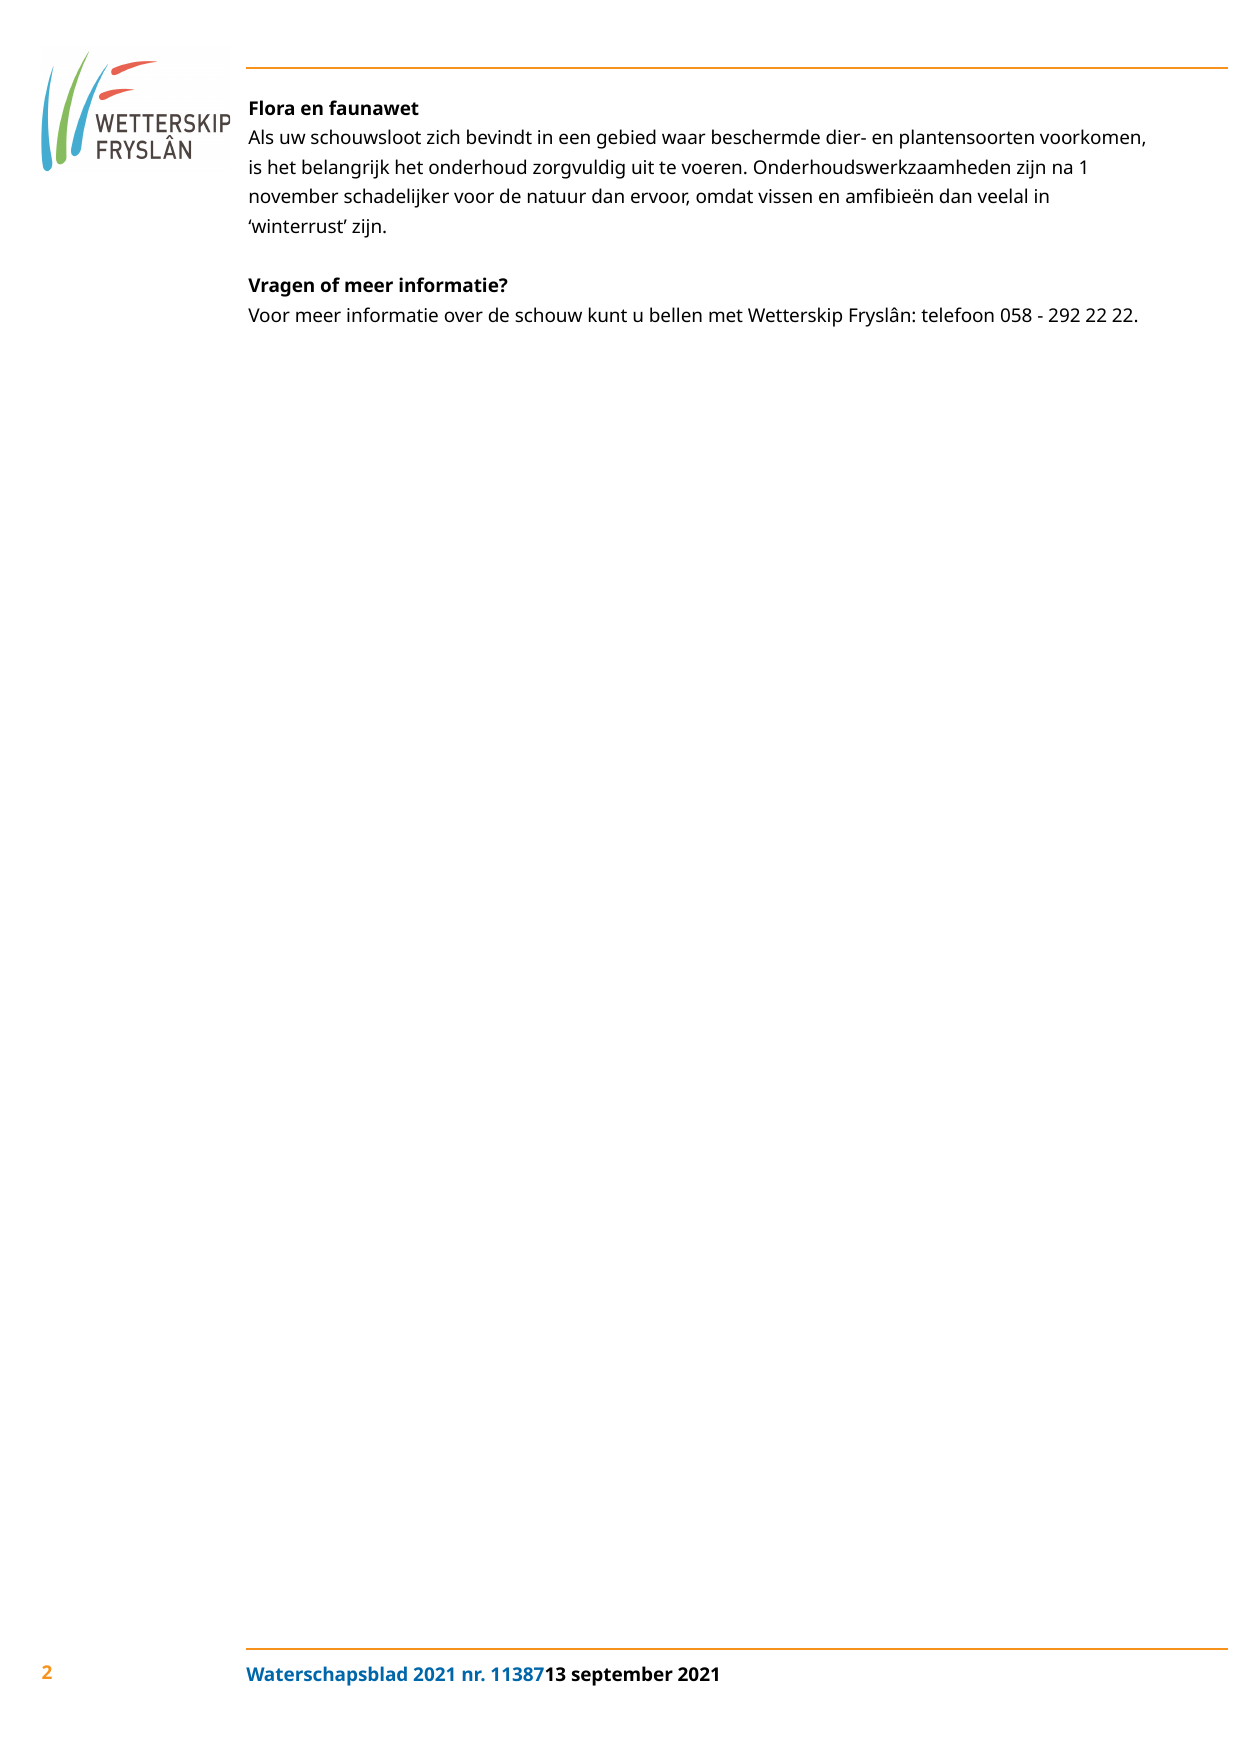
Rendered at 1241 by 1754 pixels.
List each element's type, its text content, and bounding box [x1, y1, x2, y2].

text Voor meer informatie over de schouw kunt u bellen met Wetterskip Fryslân: telefoon 058 - 292 22 22. [248, 302, 1152, 328]
picture [41, 47, 231, 172]
text Flora en faunawet [248, 95, 1152, 121]
text Vragen of meer informatie? [248, 272, 1152, 298]
text Als uw schouwsloot zich bevindt in een gebied waar beschermde dier- en plantensoorten voorkomen, is het belangrijk het onderhoud zorgvuldig uit te voeren. Onderhoudswerkzaamheden zijn na 1 november schadelijker voor de natuur dan ervoor, omdat vissen en amfibieën dan veelal in ‘winterrust’ zijn. [248, 124, 1152, 239]
